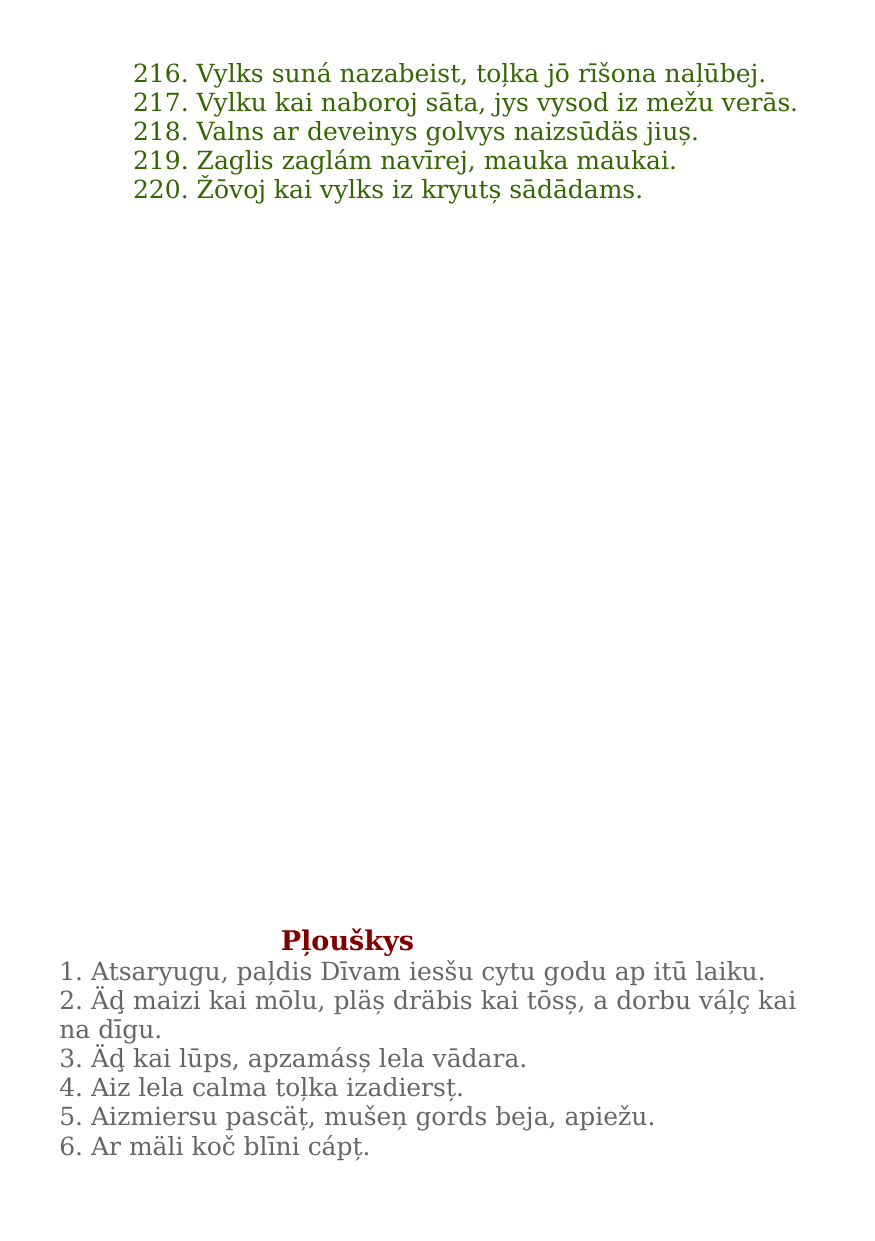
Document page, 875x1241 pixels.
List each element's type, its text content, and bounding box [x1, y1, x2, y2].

text Pļouškys [59, 925, 815, 957]
text 220. Žōvoj kai vylks iz kryutș sādādams. [59, 176, 815, 205]
text 2. Äḑ maizi kai mōlu, pläș dräbis kai tōsș, a dorbu váļç kai na dīgu. [59, 986, 815, 1044]
text 217. Vylku kai naboroj sāta, jys vysod iz mežu verās. [59, 88, 815, 117]
text 218. Valns ar deveinys golvys naizsūdäs jiuș. [59, 117, 815, 147]
text 3. Äḑ kai lūps, apzamásș lela vādara. [59, 1044, 815, 1073]
text 6. Ar mäli koč blīni cápț. [59, 1132, 815, 1161]
text 219. Zaglis zaglám navīrej, mauka maukai. [59, 147, 815, 176]
text 4. Aiz lela calma toļka izadiersț. [59, 1073, 815, 1103]
text 1. Atsaryugu, paļdis Dīvam iesšu cytu godu ap itū laiku. [59, 957, 815, 986]
text 216. Vylks suná nazabeist, toļka jō rīšona naļūbej. [59, 59, 815, 88]
text 5. Aizmiersu pascäț, mušeņ gords beja, apiežu. [59, 1103, 815, 1132]
